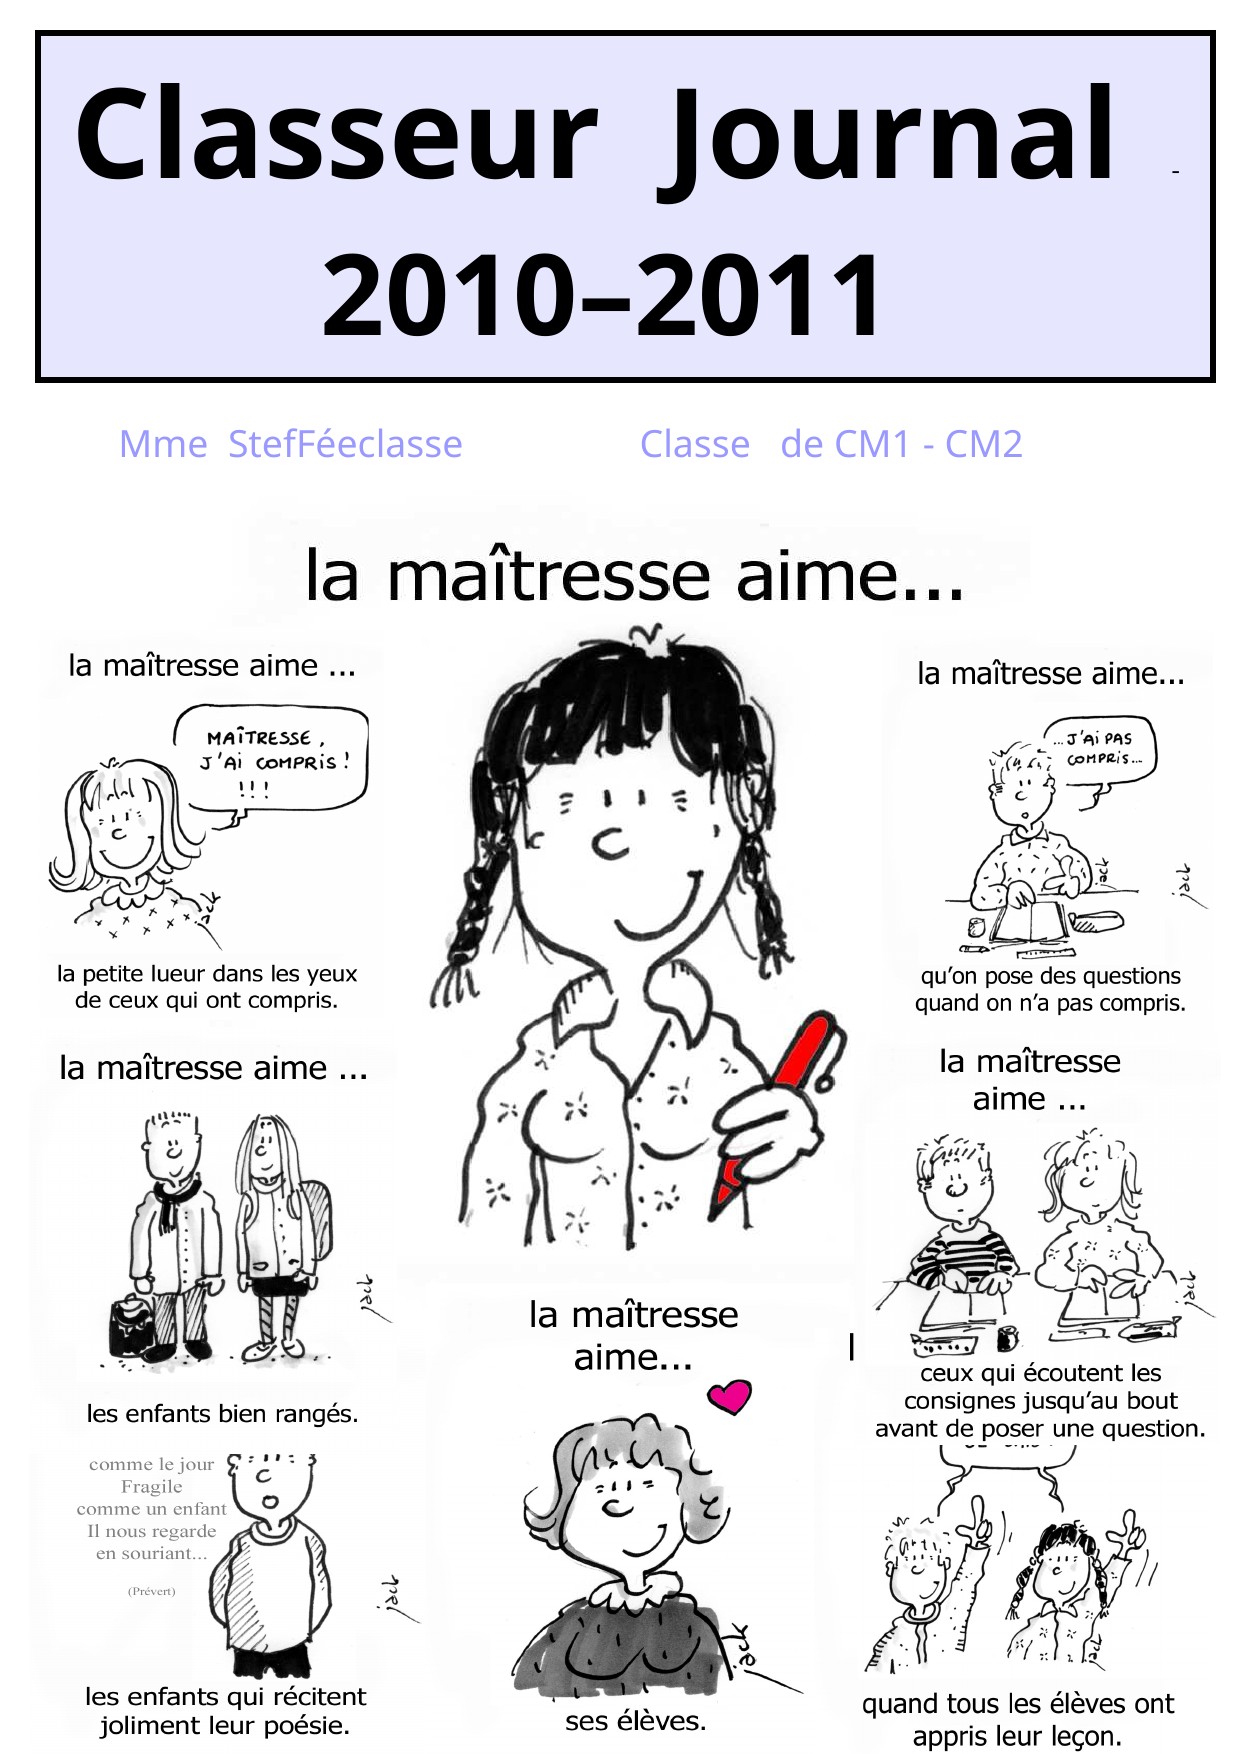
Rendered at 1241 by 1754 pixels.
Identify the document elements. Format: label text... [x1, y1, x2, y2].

picture [425, 1283, 850, 1754]
text Mme StefFéeclasse Classe de CM1 - CM2 [118, 417, 1122, 468]
text Classeur Journal - 2010–2011 [50, 44, 1201, 368]
